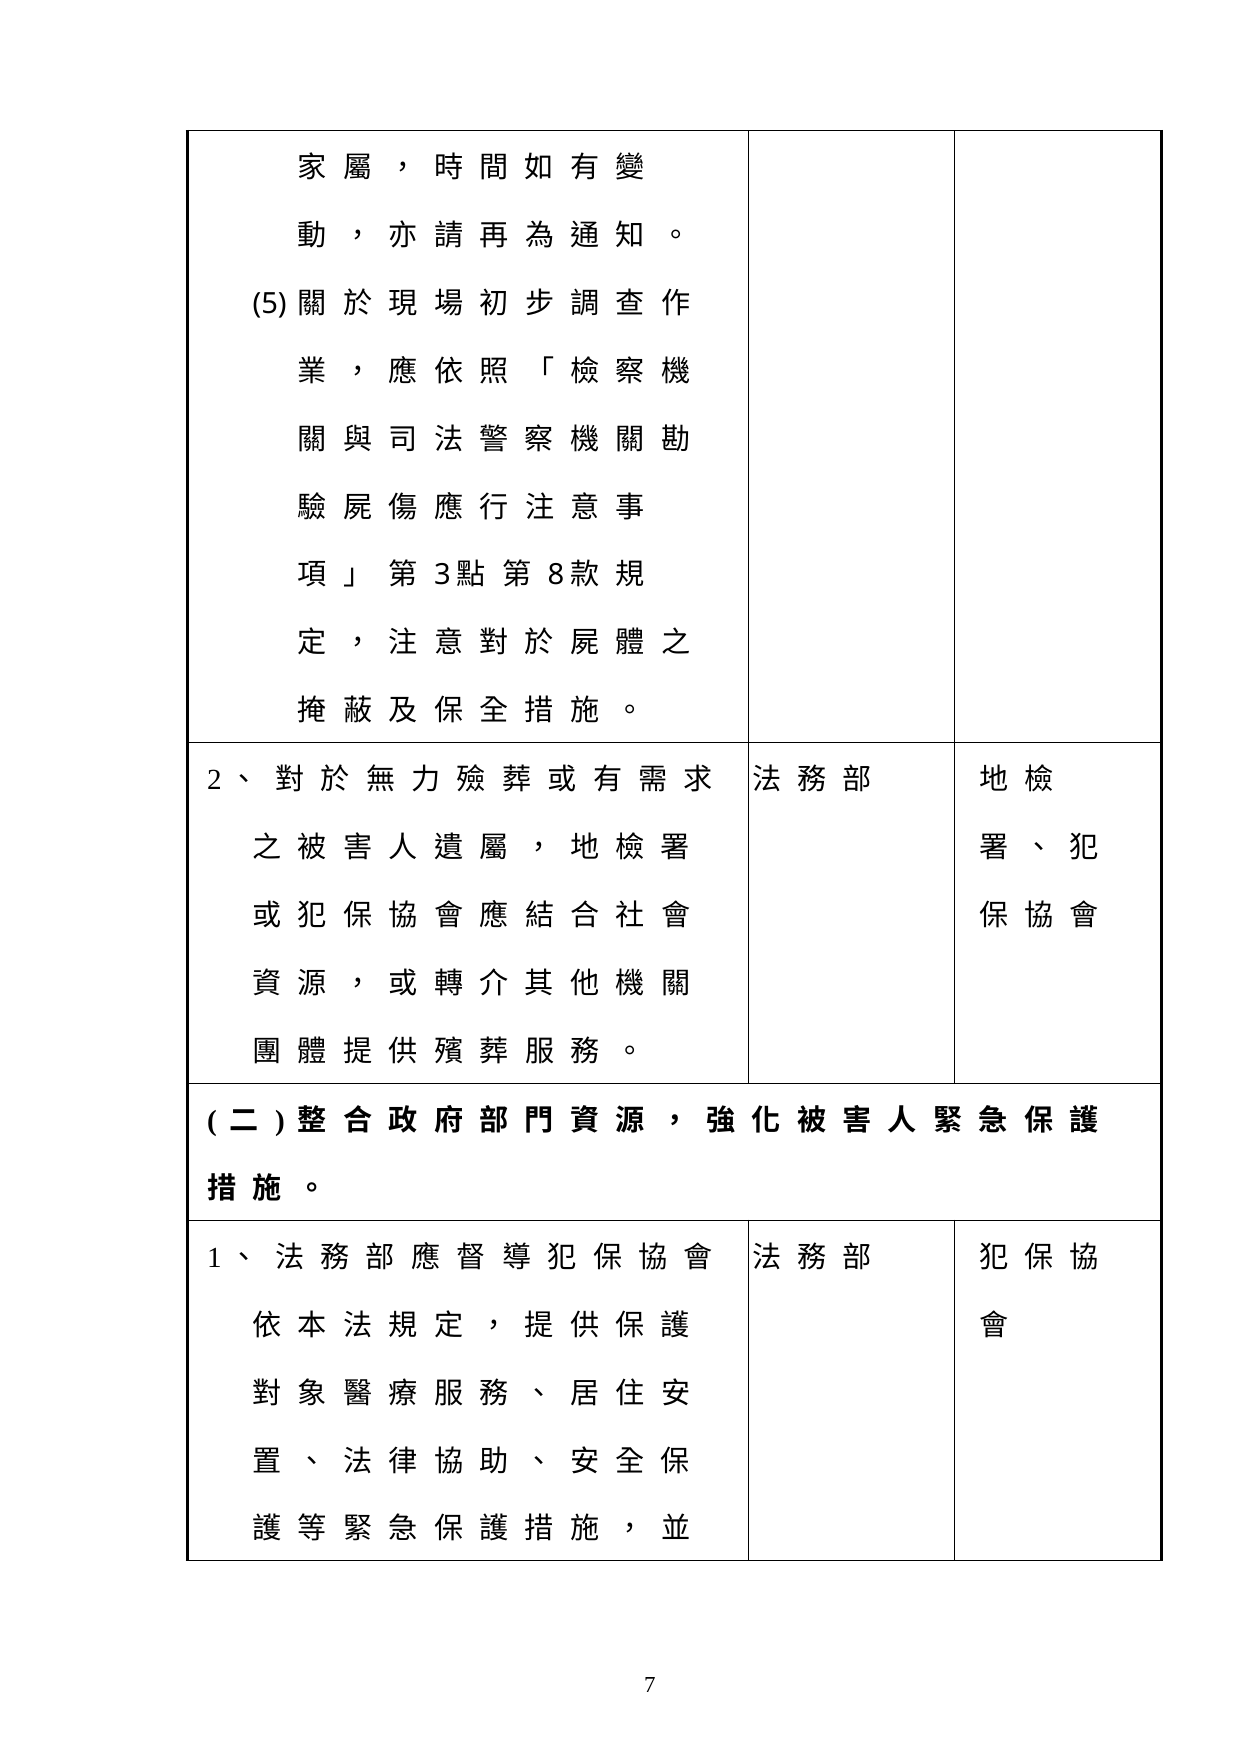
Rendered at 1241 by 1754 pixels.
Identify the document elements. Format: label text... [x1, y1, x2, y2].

table_cell (二)整合政府部門資源，強化被害人緊急保護措施。 [189, 1084, 1160, 1219]
table_cell 法務部 [749, 1221, 954, 1560]
table_cell 家屬，時間如有變動，亦請再為通知。 (5)關於現場初步調查作業，應依照「檢察機關與司法警察機關勘驗屍傷應行注意事項」第3點第8款規定，注意對於屍體之掩蔽及保全措施。 [189, 131, 748, 742]
table_cell 1、法務部應督導犯保協會依本法規定，提供保護對象醫療服務、居住安置、法律協助、安全保護等緊急保護措施，並 [189, 1221, 748, 1560]
table_cell 犯保協會 [955, 1221, 1160, 1560]
table_cell 2、對於無力殮葬或有需求之被害人遺屬，地檢署或犯保協會應結合社會資源，或轉介其他機關團體提供殯葬服務。 [189, 743, 748, 1083]
table_cell 法務部 [749, 743, 954, 1083]
table_cell 地檢署、犯保協會 [955, 743, 1160, 1083]
table_cell [749, 131, 954, 742]
table_cell [955, 131, 1160, 742]
